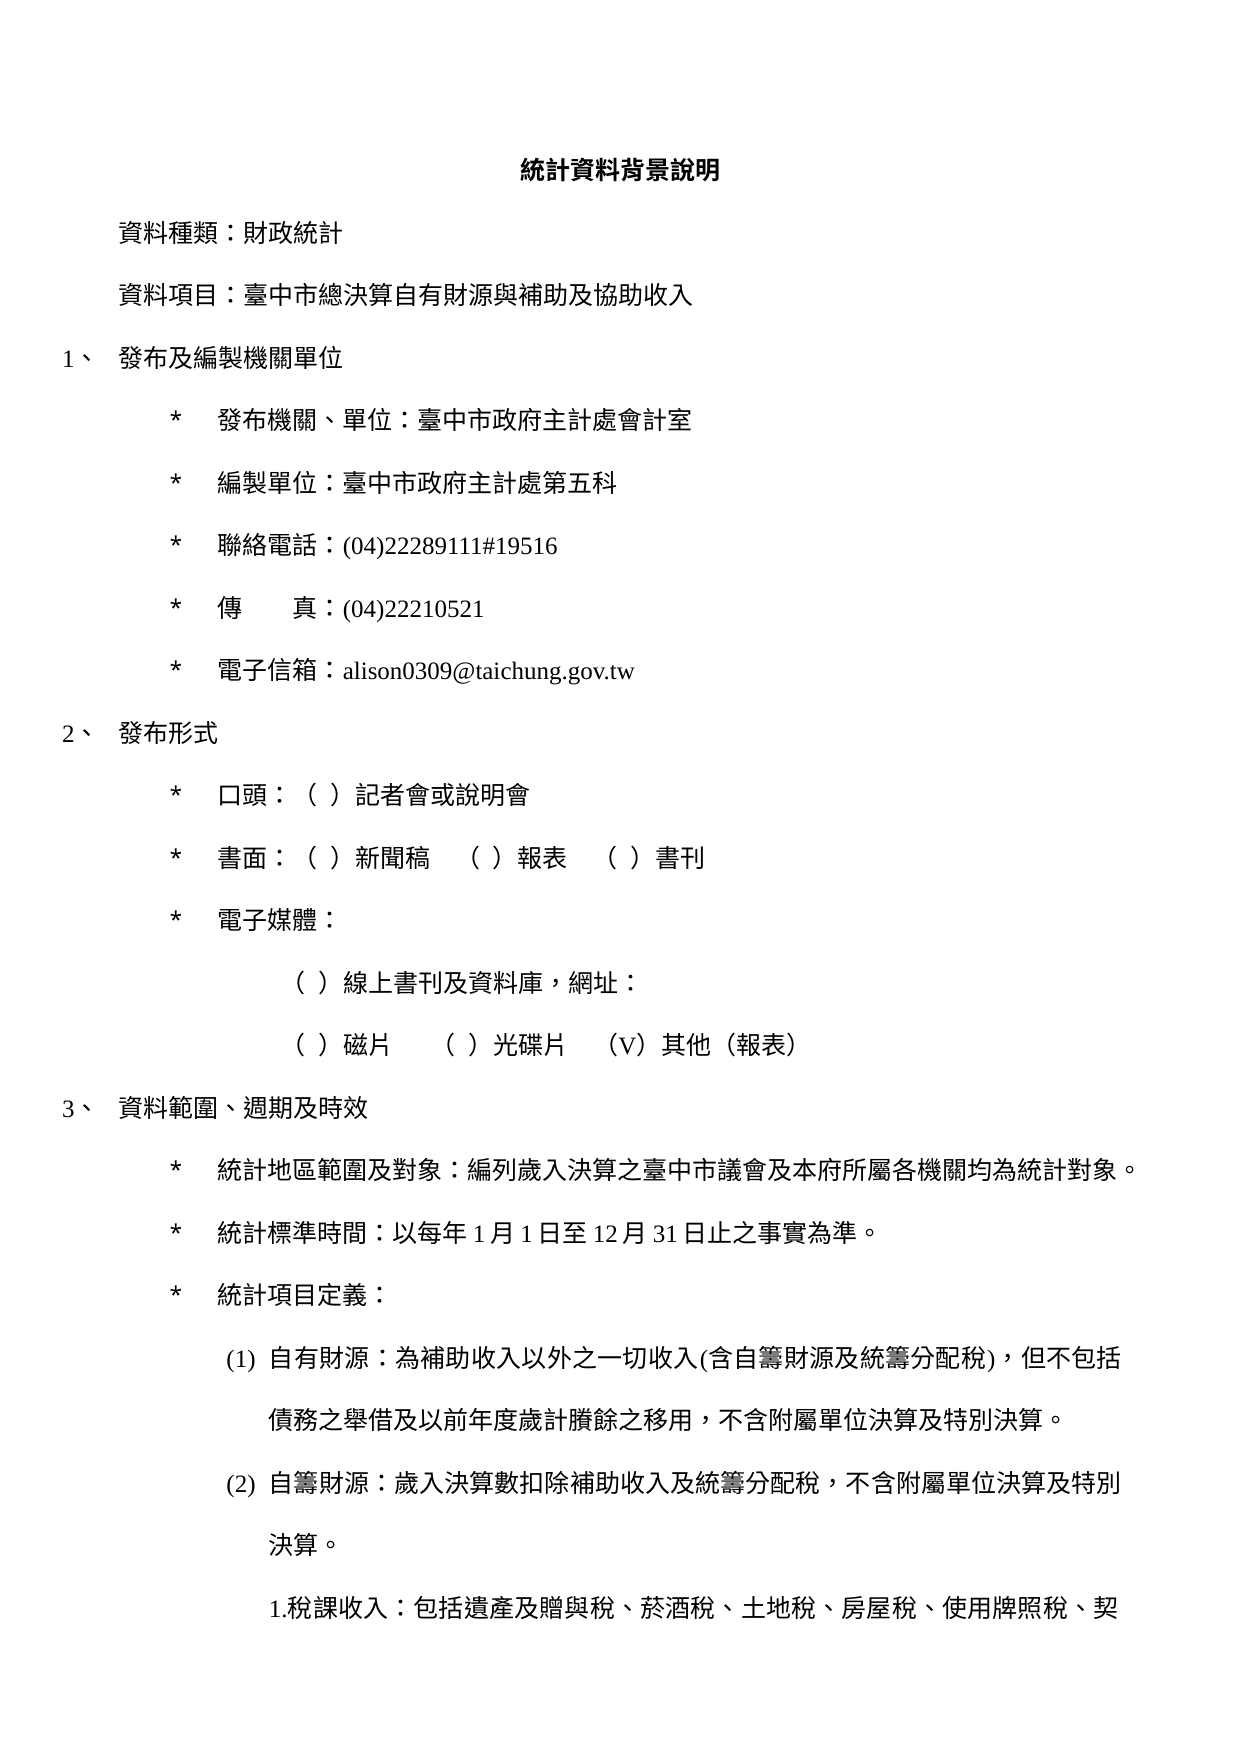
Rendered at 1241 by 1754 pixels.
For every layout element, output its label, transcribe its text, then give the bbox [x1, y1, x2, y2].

list 傳 真：(04)22210521 [168, 564, 1122, 627]
list 口頭：（ ）記者會或說明會 [168, 752, 1122, 814]
text 資料項目：臺中市總決算自有財源與補助及協助收入 [118, 252, 1122, 314]
list 自籌財源：歲入決算數扣除補助收入及統籌分配稅，不含附屬單位決算及特別決算。 [226, 1439, 1122, 1564]
list 電子信箱：alison0309@taichung.gov.tw [168, 627, 1122, 689]
list 發布機關、單位：臺中市政府主計處會計室 [168, 377, 1122, 439]
list 編製單位：臺中市政府主計處第五科 [168, 439, 1122, 502]
list 發布形式 [62, 689, 1122, 752]
text 統計資料背景說明 [118, 127, 1122, 189]
list 聯絡電話：(04)22289111#19516 [168, 502, 1122, 564]
list 書面：（ ）新聞稿 （ ）報表 （ ）書刊 [168, 814, 1122, 877]
list 統計標準時間：以每年1月1日至12月31日止之事實為準。 [168, 1189, 1122, 1252]
text （ ）磁片 （ ）光碟片 （V）其他（報表） [168, 1002, 1122, 1064]
list 電子媒體： [168, 877, 1122, 939]
list 資料範圍、週期及時效 [62, 1064, 1122, 1127]
text （ ）線上書刊及資料庫，網址： [281, 939, 1122, 1002]
list 發布及編製機關單位 [62, 314, 1122, 377]
list 統計項目定義： [168, 1252, 1122, 1314]
text 1.稅課收入：包括遺產及贈與稅、菸酒稅、土地稅、房屋稅、使用牌照稅、契 [269, 1564, 1122, 1627]
list 自有財源：為補助收入以外之一切收入(含自籌財源及統籌分配稅)，但不包括債務之舉借及以前年度歲計賸餘之移用，不含附屬單位決算及特別決算。 [226, 1314, 1122, 1439]
list 統計地區範圍及對象：編列歲入決算之臺中市議會及本府所屬各機關均為統計對象。 [168, 1127, 1122, 1189]
text 資料種類：財政統計 [118, 189, 1122, 252]
